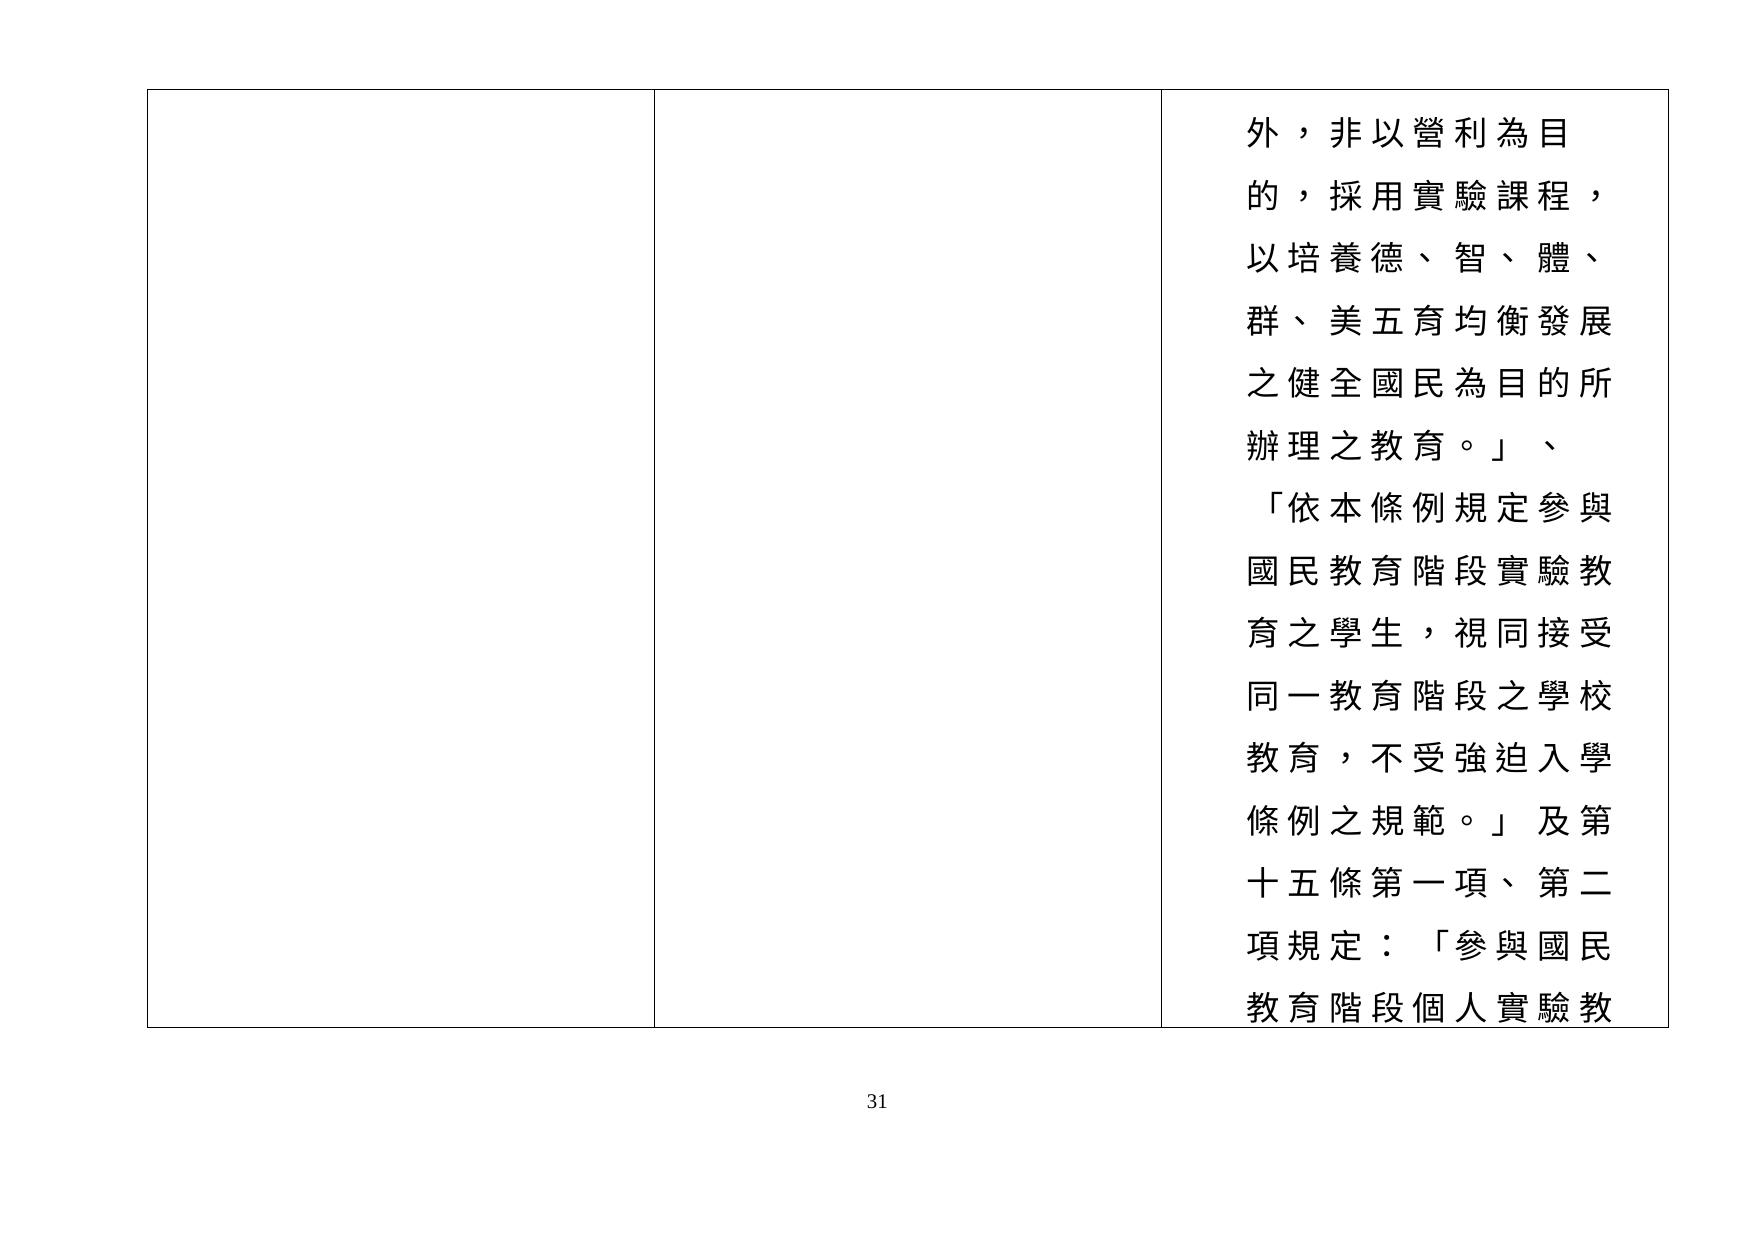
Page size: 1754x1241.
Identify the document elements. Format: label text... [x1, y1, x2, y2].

table_cell 外，非以營利為目的，採用實驗課程，以培養德、智、體、群、美五育均衡發展之健全國民為目的所辦理之教育。」、「依本條例規定參與國民教育階段實驗教育之學生，視同接受同一教育階段之學校教育，不受強迫入學條例之規範。」及第十五條第一項、第二項規定：「參與國民教育階段個人實驗教 [1162, 90, 1668, 1027]
table_cell [655, 90, 1161, 1027]
table_cell [148, 90, 654, 1027]
